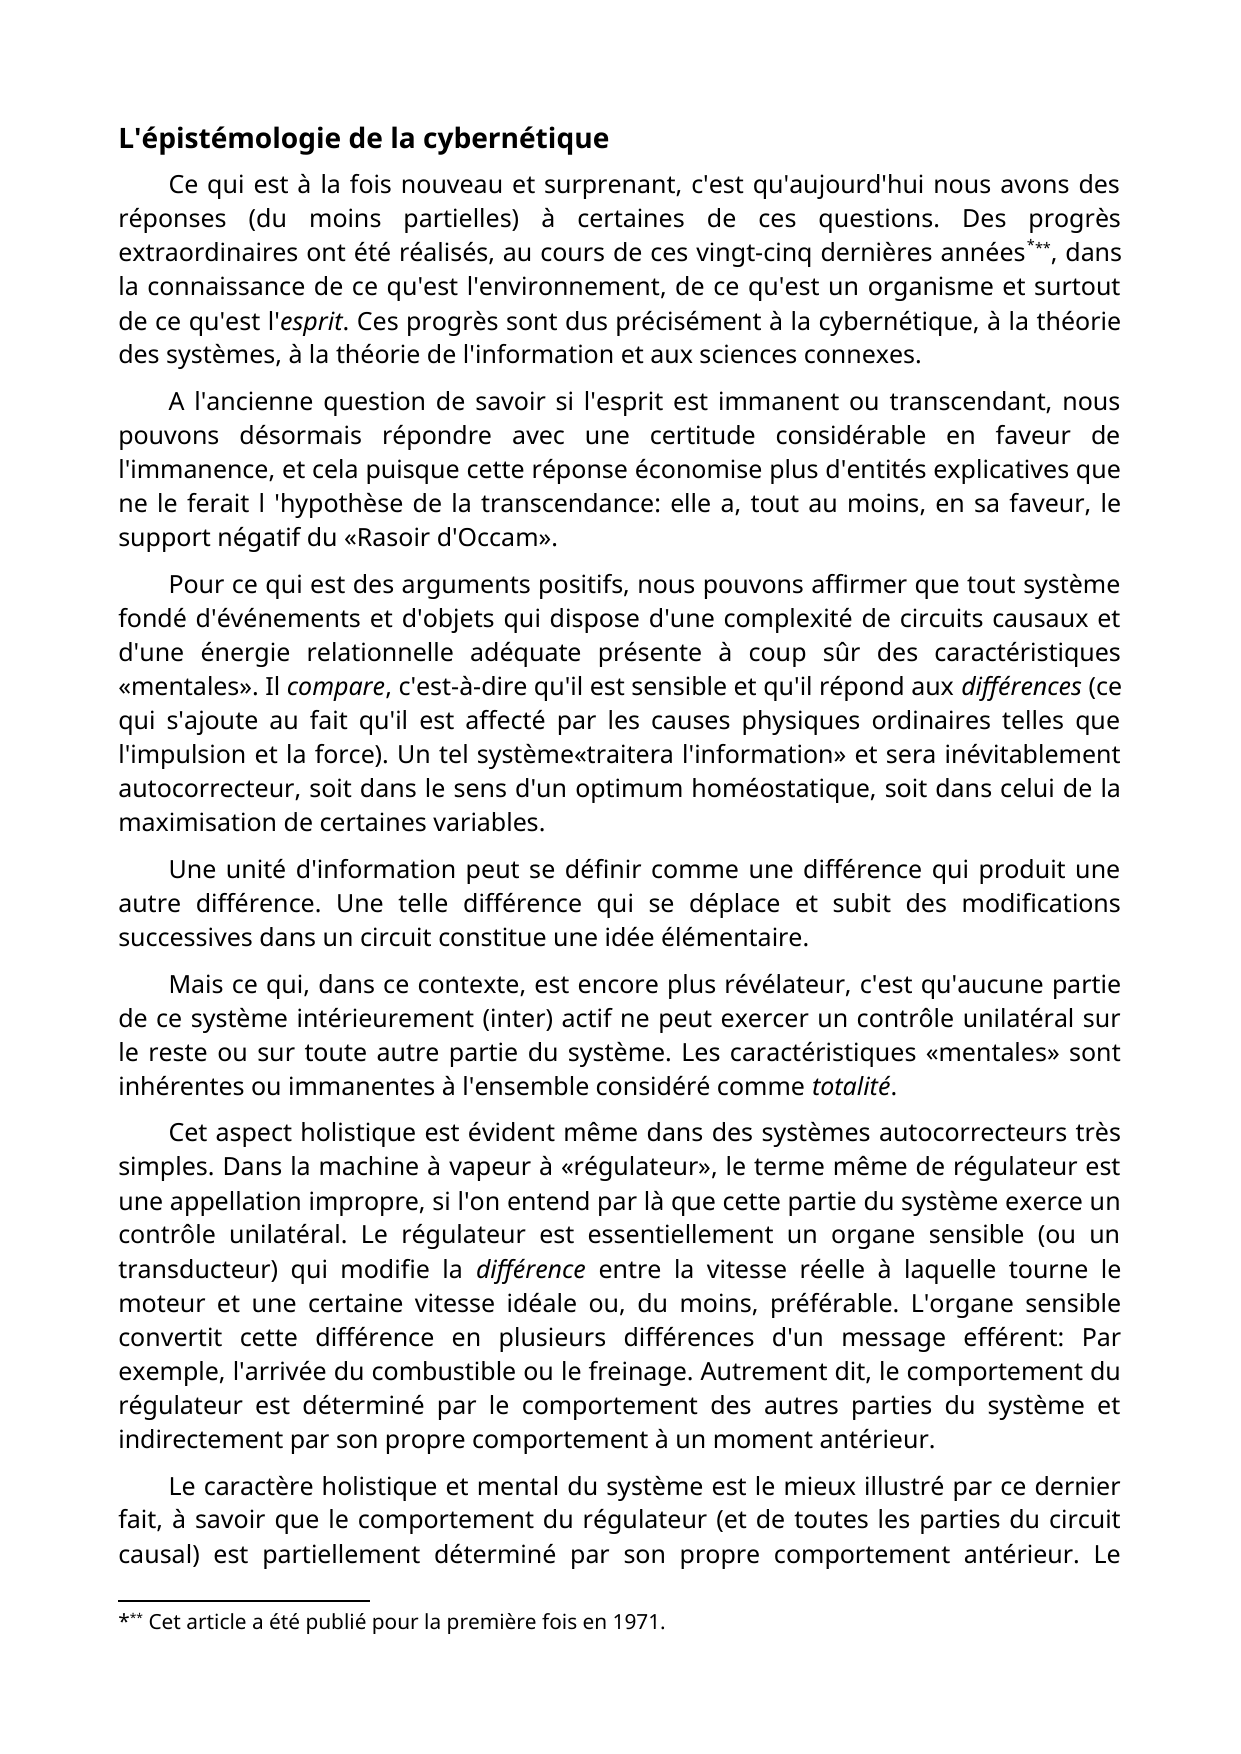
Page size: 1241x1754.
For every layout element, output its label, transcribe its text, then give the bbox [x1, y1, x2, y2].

text Ce qui est à la fois nouveau et surprenant, c'est qu'aujourd'hui nous avons des réponses (du moins partielles) à certaines de ces questions. Des progrès extraordinaires ont été réalisés, au cours de ces vingt-cinq dernières années**, dans la connaissance de ce qu'est l'environnement, de ce qu'est un organisme et surtout de ce qu'est l'esprit. Ces progrès sont dus précisément à la cybernétique, à la théorie des systèmes, à la théorie de l'information et aux sciences connexes. [118, 167, 1122, 371]
subtitle L'épistémologie de la cybernétique [118, 118, 1122, 156]
text Mais ce qui, dans ce contexte, est encore plus révélateur, c'est qu'aucune partie de ce système intérieurement (inter) actif ne peut exercer un contrôle unilatéral sur le reste ou sur toute autre partie du système. Les caractéristiques «mentales» sont inhérentes ou immanentes à l'ensemble considéré comme totalité. [118, 966, 1122, 1102]
text Une unité d'information peut se définir comme une différence qui produit une autre différence. Une telle différence qui se déplace et subit des modifications successives dans un circuit constitue une idée élémentaire. [118, 852, 1122, 954]
text Le caractère holistique et mental du système est le mieux illustré par ce dernier fait, à savoir que le comportement du régulateur (et de toutes les parties du circuit causal) est partiellement déterminé par son propre comportement antérieur. Le [118, 1468, 1122, 1570]
text Pour ce qui est des arguments positifs, nous pouvons affirmer que tout système fondé d'événements et d'objets qui dispose d'une complexité de circuits causaux et d'une énergie relationnelle adéquate présente à coup sûr des caractéristiques «mentales». Il compare, c'est-à-dire qu'il est sensible et qu'il répond aux différences (ce qui s'ajoute au fait qu'il est affecté par les causes physiques ordinaires telles que l'impulsion et la force). Un tel système«traitera l'information» et sera inévitablement autocorrecteur, soit dans le sens d'un optimum homéostatique, soit dans celui de la maximisation de certaines variables. [118, 567, 1122, 839]
text Cet aspect holistique est évident même dans des systèmes autocorrecteurs très simples. Dans la machine à vapeur à «régulateur», le terme même de régulateur est une appellation impropre, si l'on entend par là que cette partie du système exerce un contrôle unilatéral. Le régulateur est essentiellement un organe sensible (ou un transducteur) qui modifie la différence entre la vitesse réelle à laquelle tourne le moteur et une certaine vitesse idéale ou, du moins, préférable. L'organe sensible convertit cette différence en plusieurs différences d'un message efférent: Par exemple, l'arrivée du combustible ou le freinage. Autrement dit, le comportement du régulateur est déterminé par le comportement des autres parties du système et indirectement par son propre comportement à un moment antérieur. [118, 1115, 1122, 1456]
text A l'ancienne question de savoir si l'esprit est immanent ou transcendant, nous pouvons désormais répondre avec une certitude considérable en faveur de l'immanence, et cela puisque cette réponse économise plus d'entités explicatives que ne le ferait l 'hypothèse de la transcendance: elle a, tout au moins, en sa faveur, le support négatif du «Rasoir d'Occam». [118, 384, 1122, 554]
text ** Cet article a été publié pour la première fois en 1971. [118, 1607, 1122, 1636]
